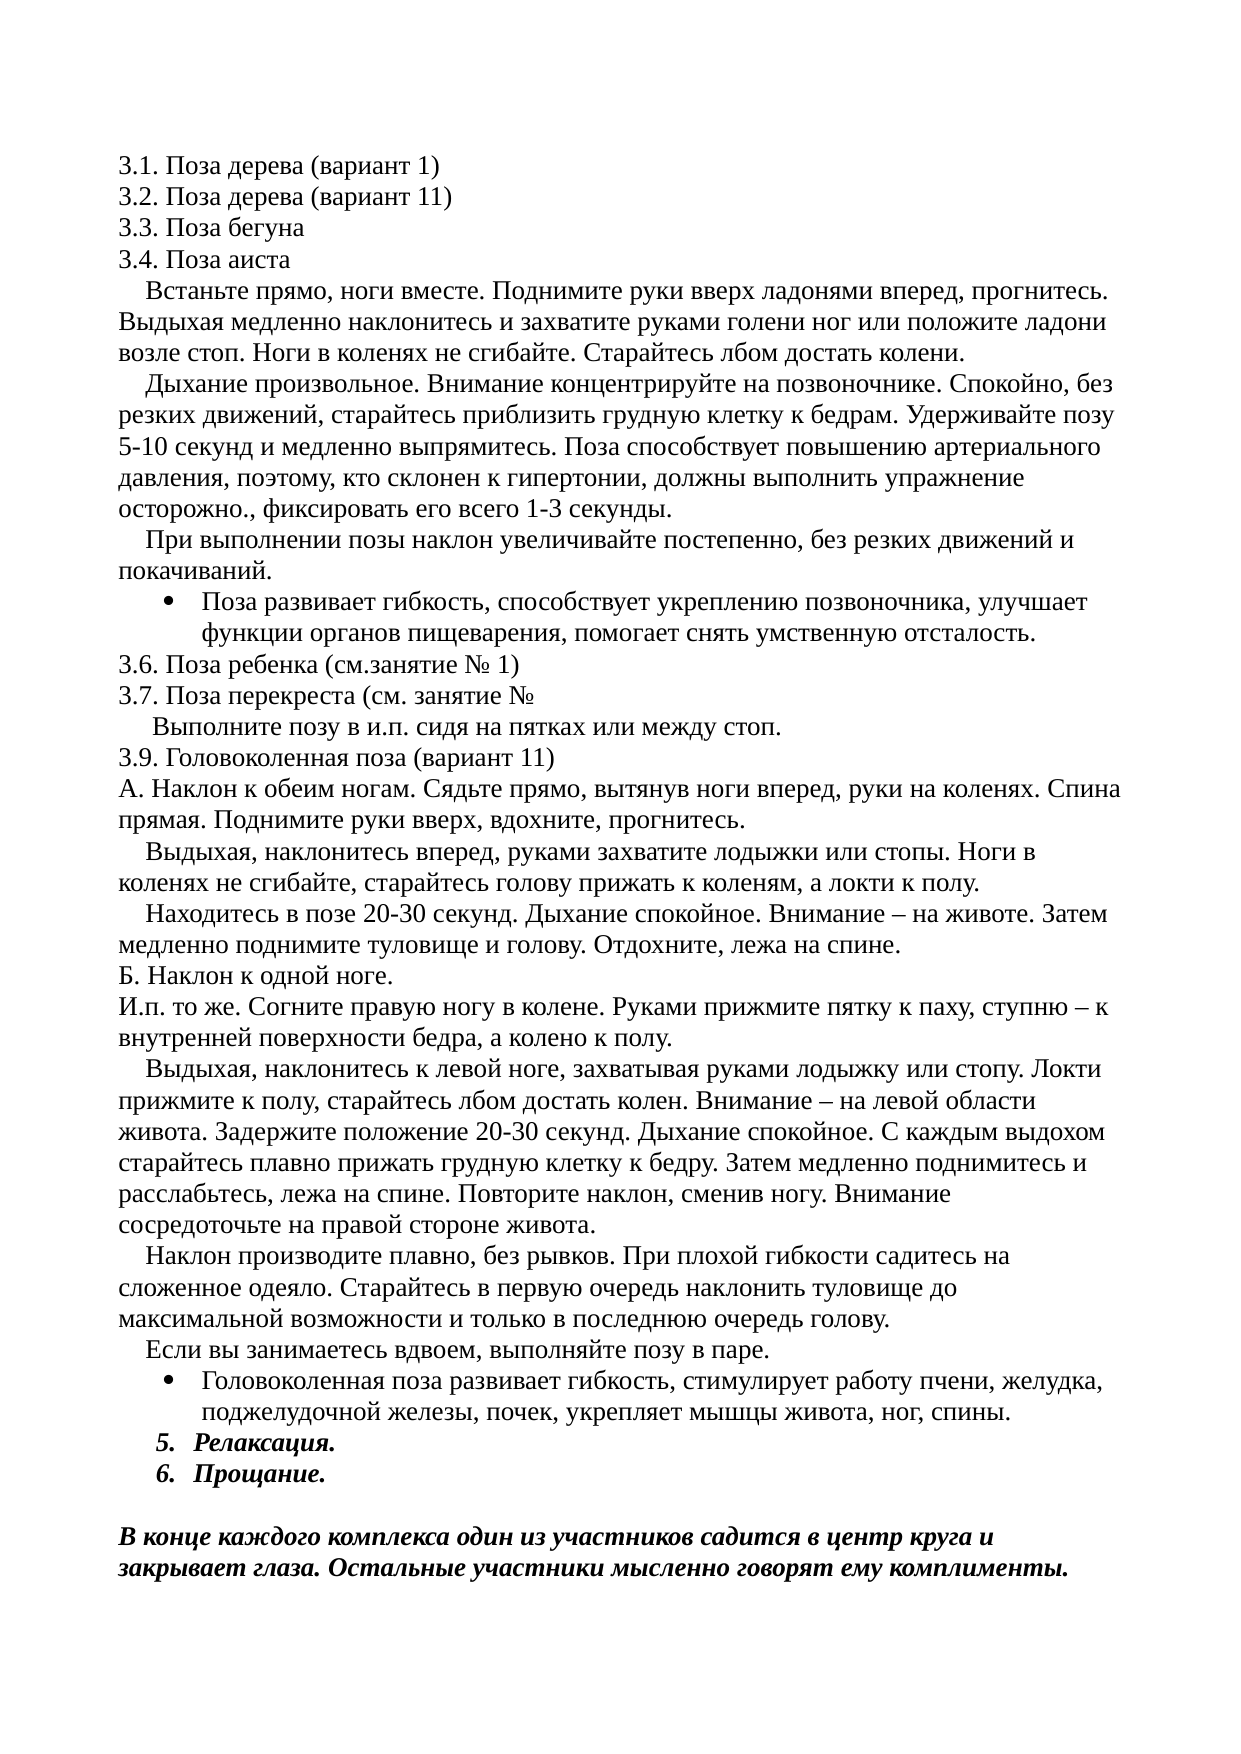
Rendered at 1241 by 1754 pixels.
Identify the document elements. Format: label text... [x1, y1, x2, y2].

text Выдыхая, наклонитесь к левой ноге, захватывая руками лодыжку или стопу. Локти прижмите к полу, старайтесь лбом достать колен. Внимание – на левой области живота. Задержите положение 20-30 секунд. Дыхание спокойное. С каждым выдохом старайтесь плавно прижать грудную клетку к бедру. Затем медленно поднимитесь и расслабьтесь, лежа на спине. Повторите наклон, сменив ногу. Внимание сосредоточьте на правой стороне живота. [118, 1053, 1122, 1239]
text В конце каждого комплекса один из участников садится в центр круга и закрывает глаза. Остальные участники мысленно говорят ему комплименты. [118, 1520, 1122, 1582]
text 3.9. Головоколенная поза (вариант 11) [118, 741, 1122, 772]
text Выполните позу в и.п. сидя на пятках или между стоп. [118, 710, 1122, 741]
text Если вы занимаетесь вдвоем, выполняйте позу в паре. [118, 1333, 1122, 1364]
text Находитесь в позе 20-30 секунд. Дыхание спокойное. Внимание – на животе. Затем медленно поднимите туловище и голову. Отдохните, лежа на спине. [118, 897, 1122, 959]
text 3.3. Поза бегуна [118, 212, 1122, 243]
text И.п. то же. Согните правую ногу в колене. Руками прижмите пятку к паху, ступню – к внутренней поверхности бедра, а колено к полу. [118, 990, 1122, 1053]
text Выдыхая, наклонитесь вперед, руками захватите лодыжки или стопы. Ноги в коленях не сгибайте, старайтесь голову прижать к коленям, а локти к полу. [118, 834, 1122, 897]
list Релаксация. [156, 1426, 1122, 1458]
text 3.2. Поза дерева (вариант 11) [118, 180, 1122, 212]
text А. Наклон к обеим ногам. Сядьте прямо, вытянув ноги вперед, руки на коленях. Спина прямая. Поднимите руки вверх, вдохните, прогнитесь. [118, 772, 1122, 834]
text 3.7. Поза перекреста (см. занятие № [118, 679, 1122, 710]
list Прощание. [156, 1458, 1122, 1489]
text 3.4. Поза аиста [118, 243, 1122, 274]
text Наклон производите плавно, без рывков. При плохой гибкости садитесь на сложенное одеяло. Старайтесь в первую очередь наклонить туловище до максимальной возможности и только в последнюю очередь голову. [118, 1239, 1122, 1333]
text 3.1. Поза дерева (вариант 1) [118, 149, 1122, 180]
text Б. Наклон к одной ноге. [118, 959, 1122, 990]
list Поза развивает гибкость, способствует укреплению позвоночника, улучшает функции органов пищеварения, помогает снять умственную отсталость. [164, 585, 1122, 648]
text 3.6. Поза ребенка (см.занятие № 1) [118, 648, 1122, 679]
text Дыхание произвольное. Внимание концентрируйте на позвоночнике. Спокойно, без резких движений, старайтесь приблизить грудную клетку к бедрам. Удерживайте позу 5-10 секунд и медленно выпрямитесь. Поза способствует повышению артериального давления, поэтому, кто склонен к гипертонии, должны выполнить упражнение осторожно., фиксировать его всего 1-3 секунды. [118, 367, 1122, 523]
text При выполнении позы наклон увеличивайте постепенно, без резких движений и покачиваний. [118, 523, 1122, 585]
list Головоколенная поза развивает гибкость, стимулирует работу пчени, желудка, поджелудочной железы, почек, укрепляет мышцы живота, ног, спины. [164, 1364, 1122, 1426]
text Встаньте прямо, ноги вместе. Поднимите руки вверх ладонями вперед, прогнитесь. Выдыхая медленно наклонитесь и захватите руками голени ног или положите ладони возле стоп. Ноги в коленях не сгибайте. Старайтесь лбом достать колени. [118, 274, 1122, 367]
